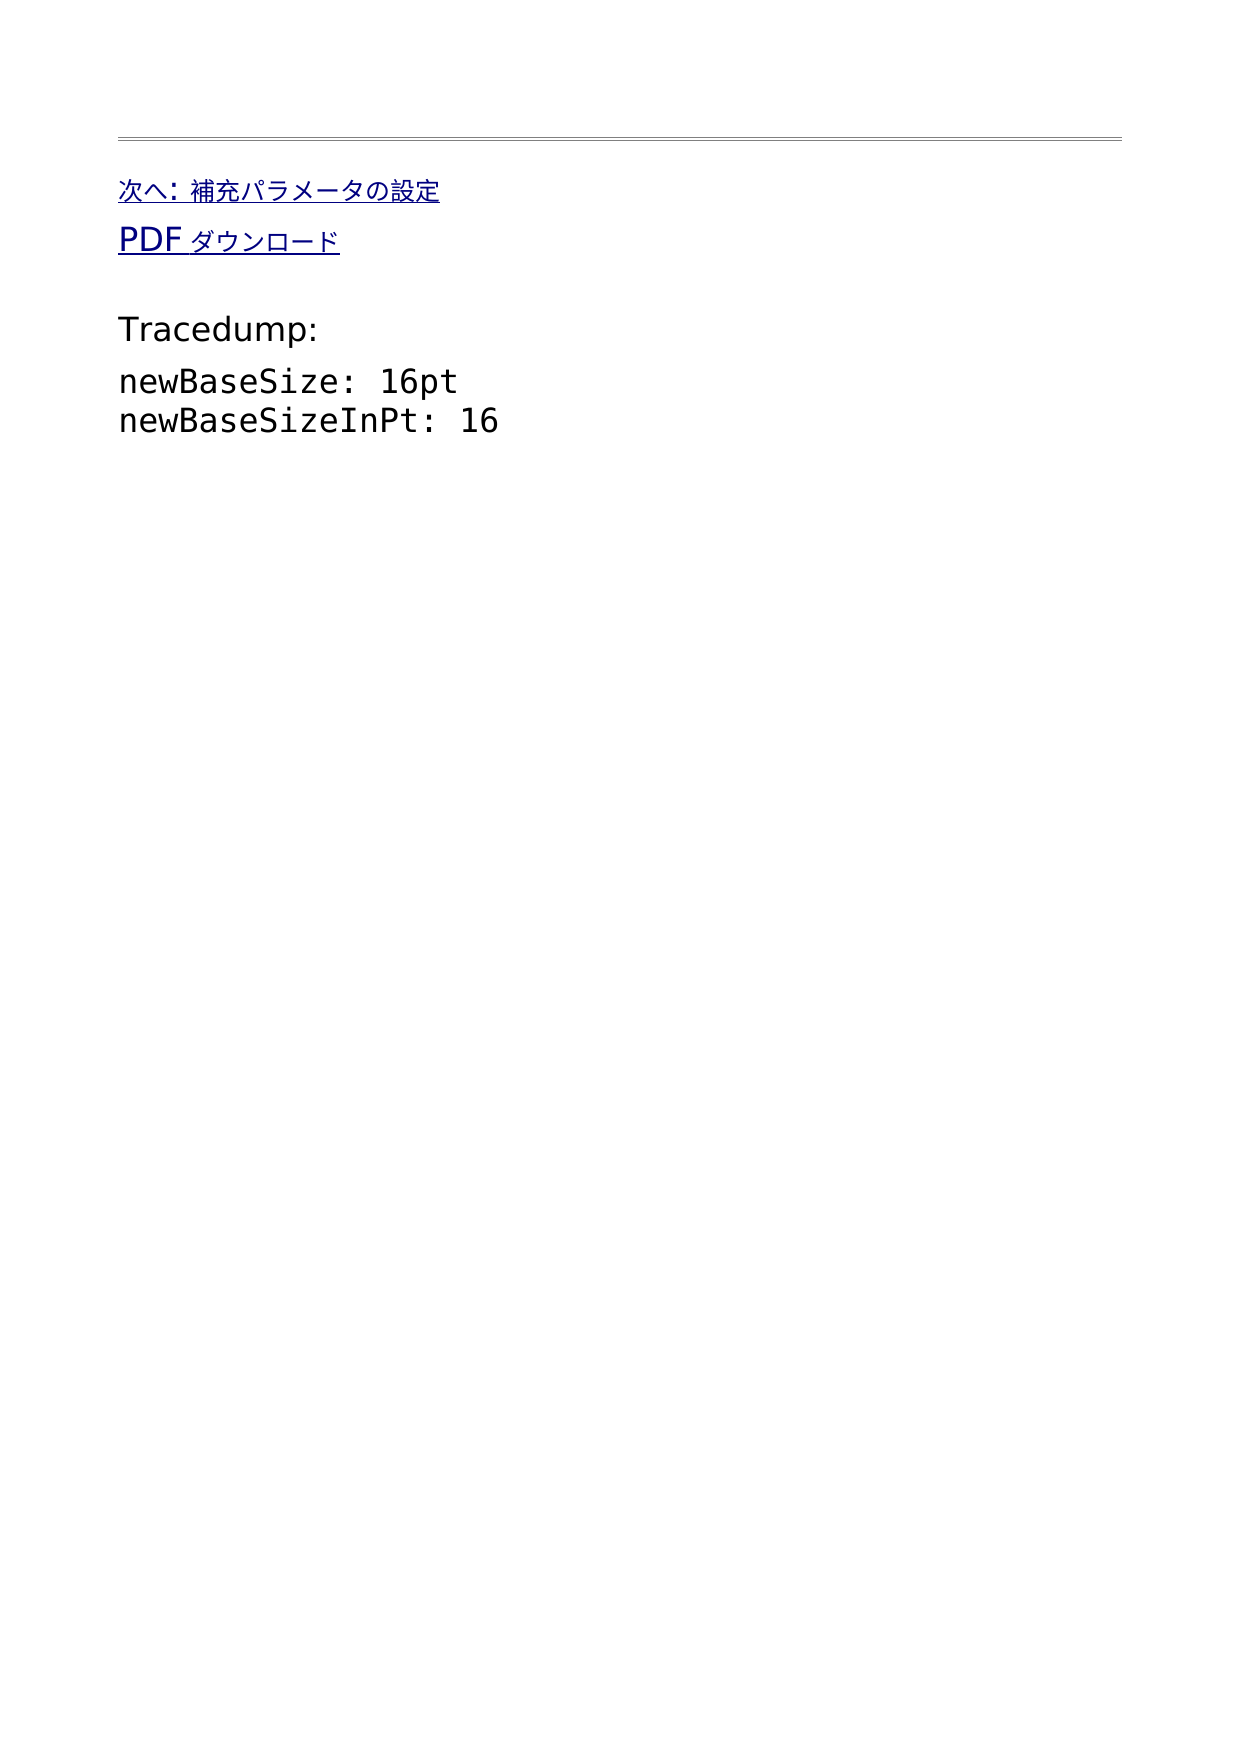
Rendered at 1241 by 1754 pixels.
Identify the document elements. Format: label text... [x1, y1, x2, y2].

text 次へ: 補充パラメータの設定 [118, 169, 1122, 208]
text newBaseSize: 16pt newBaseSizeInPt: 16 [118, 362, 1122, 440]
text Tracedump: [118, 272, 1122, 350]
text PDFダウンロード [118, 221, 1122, 259]
